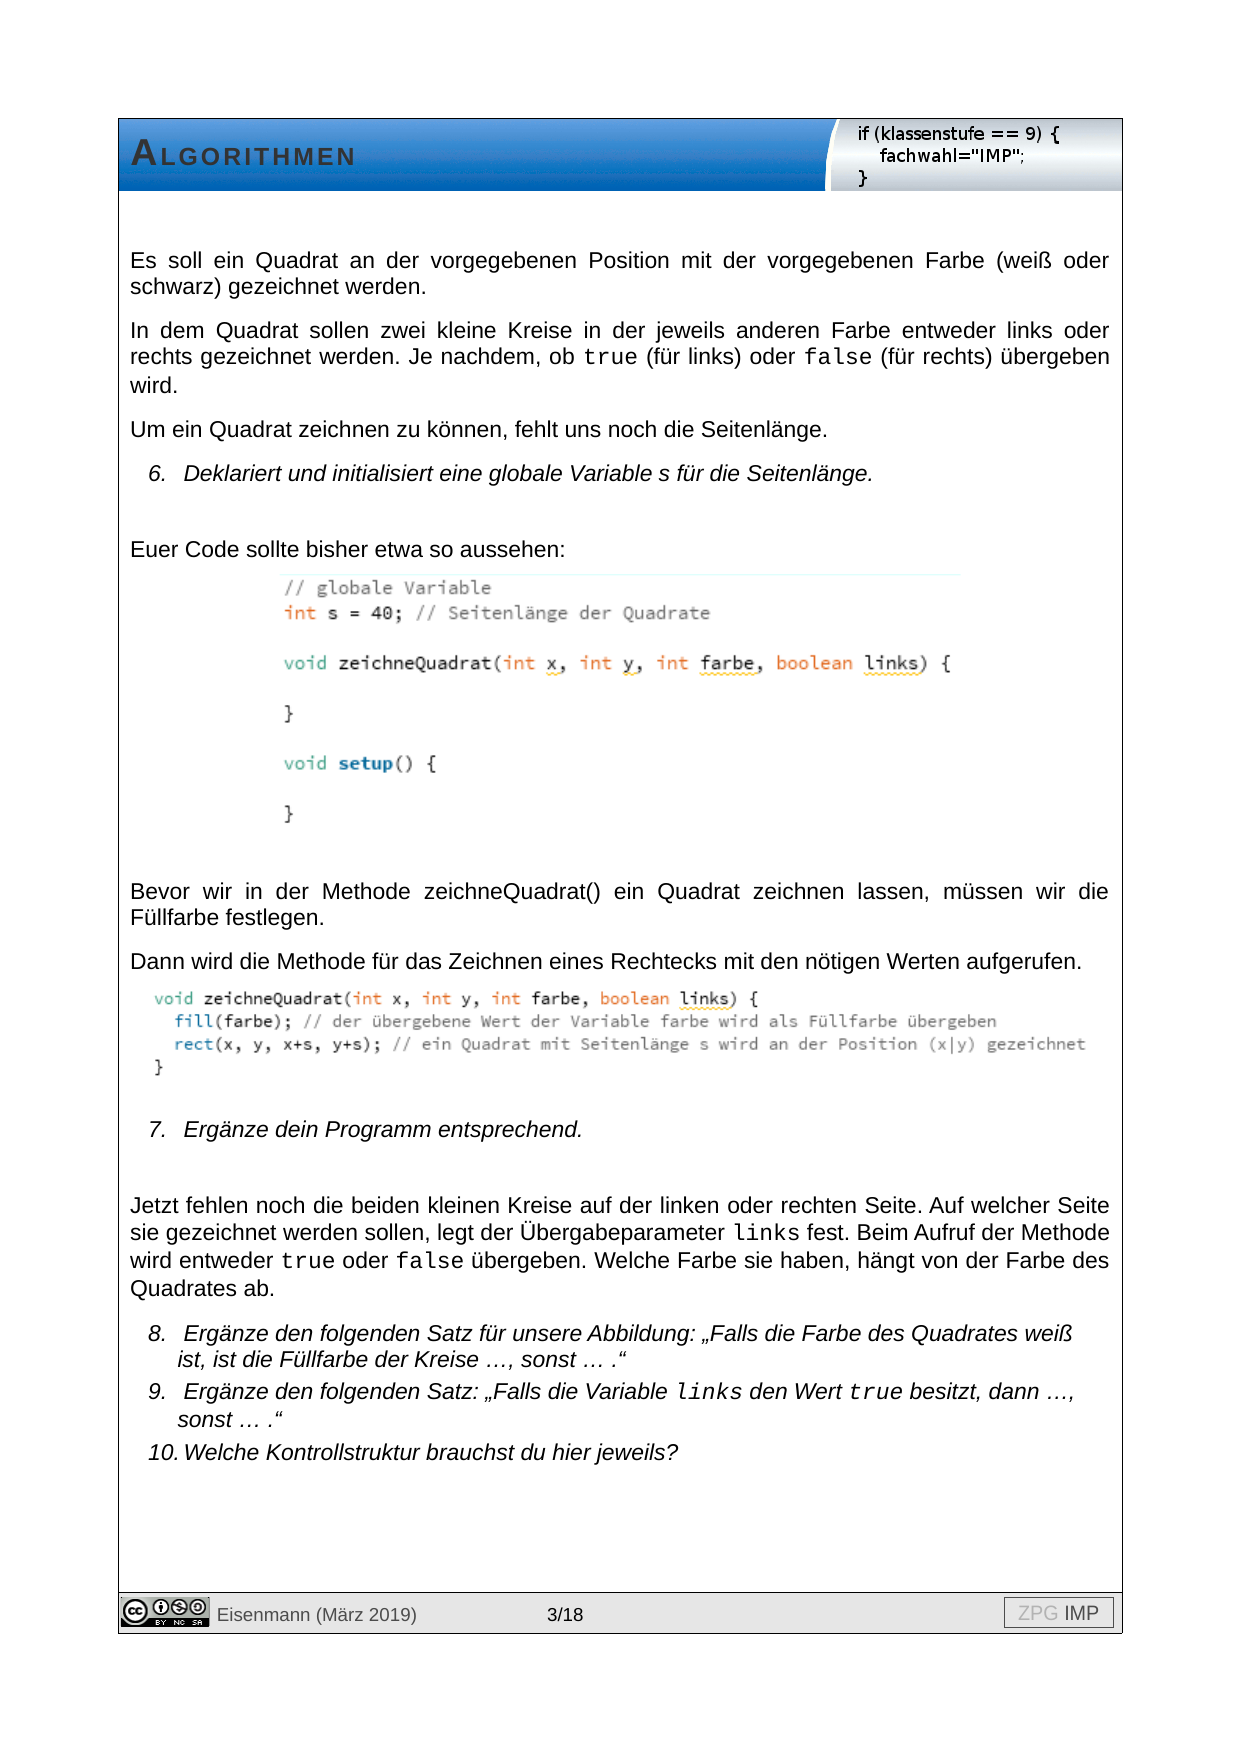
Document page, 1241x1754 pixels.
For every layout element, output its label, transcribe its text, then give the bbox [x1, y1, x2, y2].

text In dem Quadrat sollen zwei kleine Kreise in der jeweils anderen Farbe entweder links oder rechts gezeichnet werden. Je nachdem, ob true (für links) oder false (für rechts) übergeben wird. [130, 317, 1110, 398]
picture [147, 986, 1093, 1084]
text Bevor wir in der Methode zeichneQuadrat() ein Quadrat zeichnen lassen, müssen wir die Füllfarbe festlegen. [130, 878, 1110, 930]
list Ergänze dein Programm entsprechend. [148, 1116, 1092, 1142]
text Dann wird die Methode für das Zeichnen eines Rechtecks mit den nötigen Werten aufgerufen. [130, 948, 1110, 974]
list Deklariert und initialisiert eine globale Variable s für die Seitenlänge. [148, 460, 1092, 486]
picture [279, 574, 961, 834]
list Ergänze den folgenden Satz für unsere Abbildung: „Falls die Farbe des Quadrates weiß ist, ist die Füllfarbe der Kreise …, sonst … .“ [148, 1319, 1092, 1372]
text Es soll ein Quadrat an der vorgegebenen Position mit der vorgegebenen Farbe (weiß oder schwarz) gezeichnet werden. [130, 247, 1110, 299]
text Euer Code sollte bisher etwa so aussehen: [130, 536, 1110, 562]
picture [120, 1597, 210, 1627]
text Um ein Quadrat zeichnen zu können, fehlt uns noch die Seitenlänge. [130, 416, 1110, 442]
list Ergänze den folgenden Satz: „Falls die Variable links den Wert true besitzt, dann …, sonst … .“ [148, 1378, 1092, 1433]
picture [119, 119, 1122, 191]
text Jetzt fehlen noch die beiden kleinen Kreise auf der linken oder rechten Seite. Auf welcher Seite sie gezeichnet werden sollen, legt der Übergabeparameter links fest. Beim Aufruf der Methode wird entweder true oder false übergeben. Welche Farbe sie haben, hängt von der Farbe des Quadrates ab. [130, 1192, 1110, 1302]
list Welche Kontrollstruktur brauchst du hier jeweils? [148, 1439, 1092, 1465]
